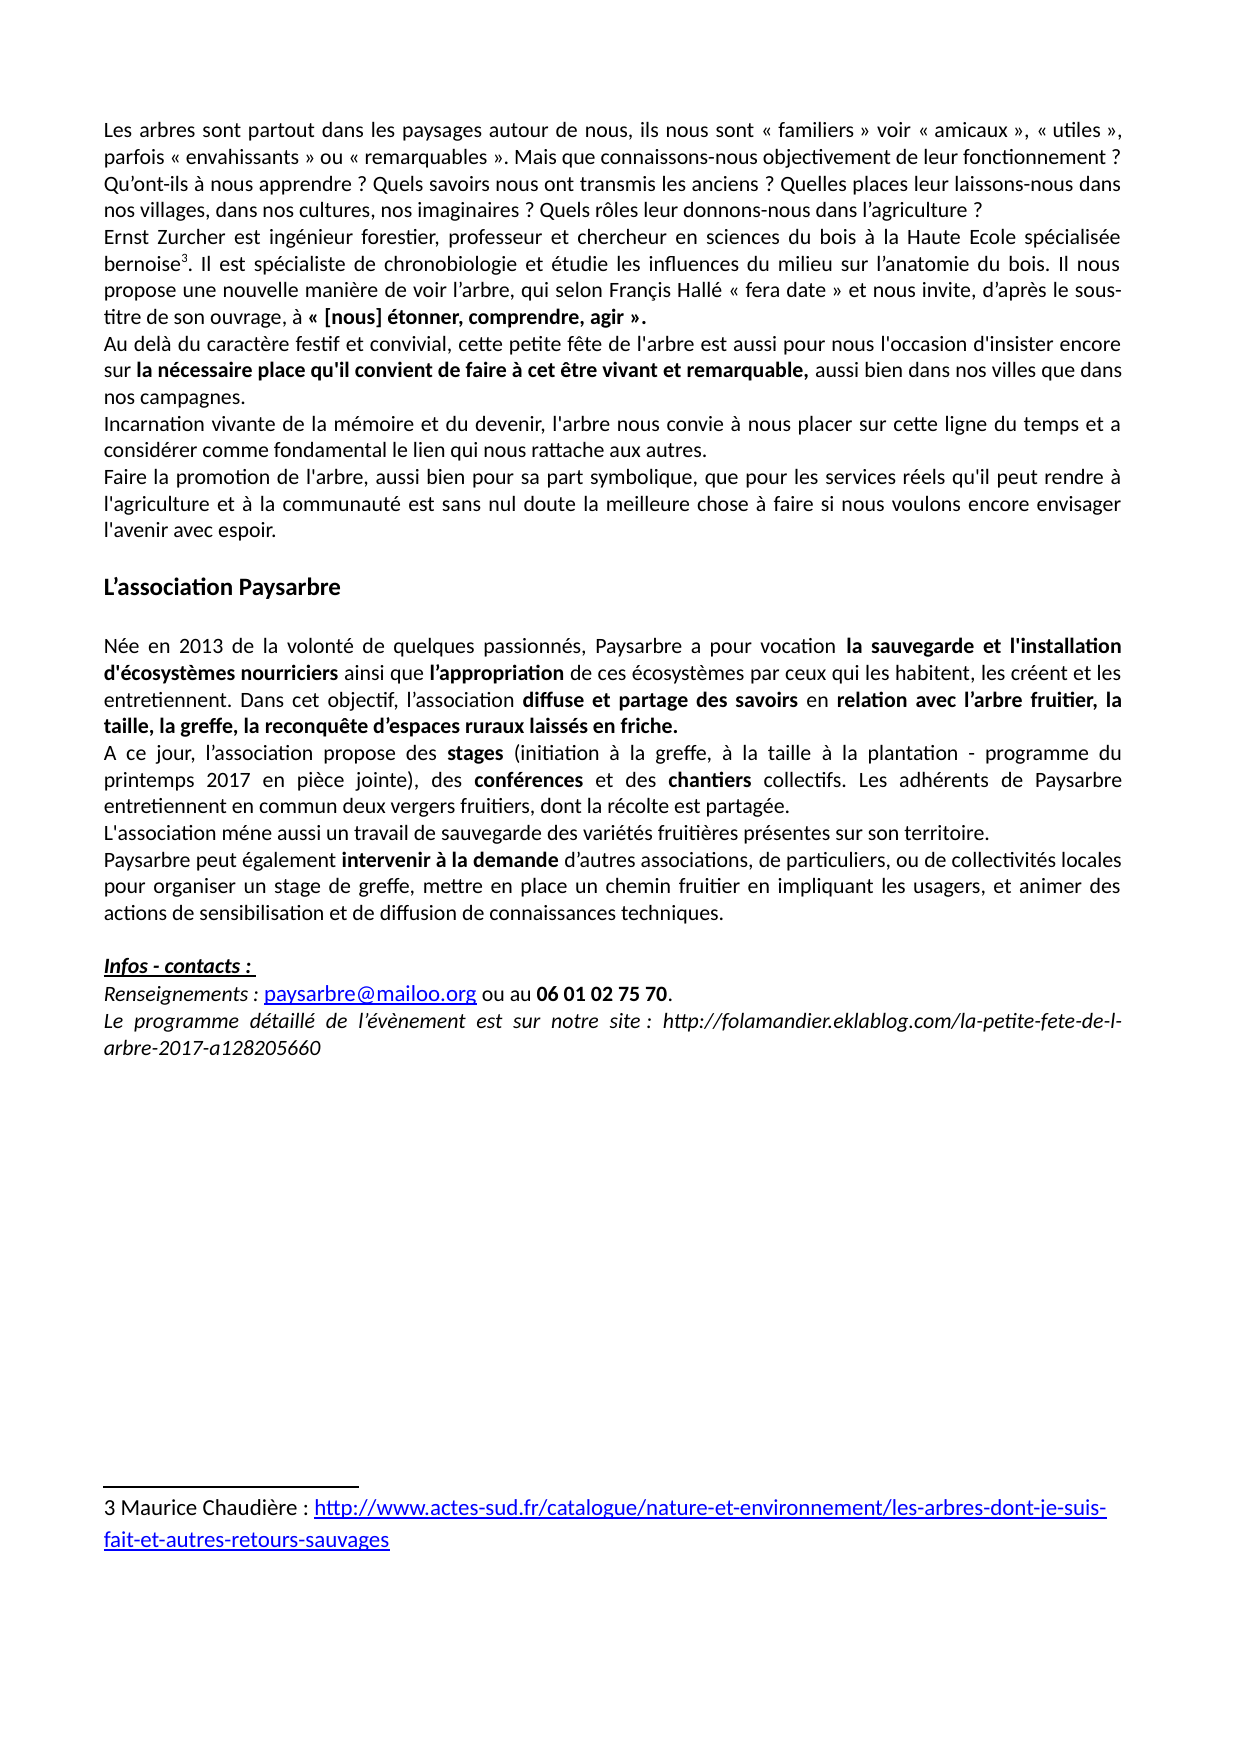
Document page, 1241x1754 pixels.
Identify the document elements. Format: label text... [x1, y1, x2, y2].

text L'association méne aussi un travail de sauvegarde des variétés fruitières présentes sur son territoire. [103, 819, 1122, 846]
text Née en 2013 de la volonté de quelques passionnés, Paysarbre a pour vocation la sauvegarde et l'installation d'écosystèmes nourriciers ainsi que l’appropriation de ces écosystèmes par ceux qui les habitent, les créent et les entretiennent. Dans cet objectif, l’association diffuse et partage des savoirs en relation avec l’arbre fruitier, la taille, la greffe, la reconquête d’espaces ruraux laissés en friche. [103, 602, 1122, 739]
text Faire la promotion de l'arbre, aussi bien pour sa part symbolique, que pour les services réels qu'il peut rendre à l'agriculture et à la communauté est sans nul doute la meilleure chose à faire si nous voulons encore envisager l'avenir avec espoir. [103, 463, 1122, 543]
text Paysarbre peut également intervenir à la demande d’autres associations, de particuliers, ou de collectivités locales pour organiser un stage de greffe, mettre en place un chemin fruitier en impliquant les usagers, et animer des actions de sensibilisation et de diffusion de connaissances techniques. [103, 846, 1122, 926]
text Renseignements : paysarbre@mailoo.org ou au 06 01 02 75 70. [103, 979, 1122, 1007]
text Le programme détaillé de l’évènement est sur notre site : http://folamandier.eklablog.com/la-petite-fete-de-l-arbre-2017-a128205660 [103, 1007, 1122, 1060]
text Ernst Zurcher est ingénieur forestier, professeur et chercheur en sciences du bois à la Haute Ecole spécialisée bernoise. Il est spécialiste de chronobiologie et étudie les influences du milieu sur l’anatomie du bois. Il nous propose une nouvelle manière de voir l’arbre, qui selon Françis Hallé « fera date » et nous invite, d’après le sous-titre de son ouvrage, à « [nous] étonner, comprendre, agir ». [103, 223, 1122, 330]
text Infos - contacts : [103, 952, 1122, 979]
text Au delà du caractère festif et convivial, cette petite fête de l'arbre est aussi pour nous l'occasion d'insister encore sur la nécessaire place qu'il convient de faire à cet être vivant et remarquable, aussi bien dans nos villes que dans nos campagnes. [103, 330, 1122, 410]
text Maurice Chaudière : http://www.actes-sud.fr/catalogue/nature-et-environnement/les-arbres-dont-je-suis-fait-et-autres-retours-sauvages [103, 1493, 1122, 1553]
text A ce jour, l’association propose des stages (initiation à la greffe, à la taille à la plantation - programme du printemps 2017 en pièce jointe), des conférences et des chantiers collectifs. Les adhérents de Paysarbre entretiennent en commun deux vergers fruitiers, dont la récolte est partagée. [103, 739, 1122, 819]
text Incarnation vivante de la mémoire et du devenir, l'arbre nous convie à nous placer sur cette ligne du temps et a considérer comme fondamental le lien qui nous rattache aux autres. [103, 410, 1122, 463]
text Les arbres sont partout dans les paysages autour de nous, ils nous sont « familiers » voir « amicaux », « utiles », parfois « envahissants » ou « remarquables ». Mais que connaissons-nous objectivement de leur fonctionnement ? Qu’ont-ils à nous apprendre ? Quels savoirs nous ont transmis les anciens ? Quelles places leur laissons-nous dans nos villages, dans nos cultures, nos imaginaires ? Quels rôles leur donnons-nous dans l’agriculture ? [103, 117, 1122, 223]
text L’association Paysarbre [103, 571, 1122, 602]
